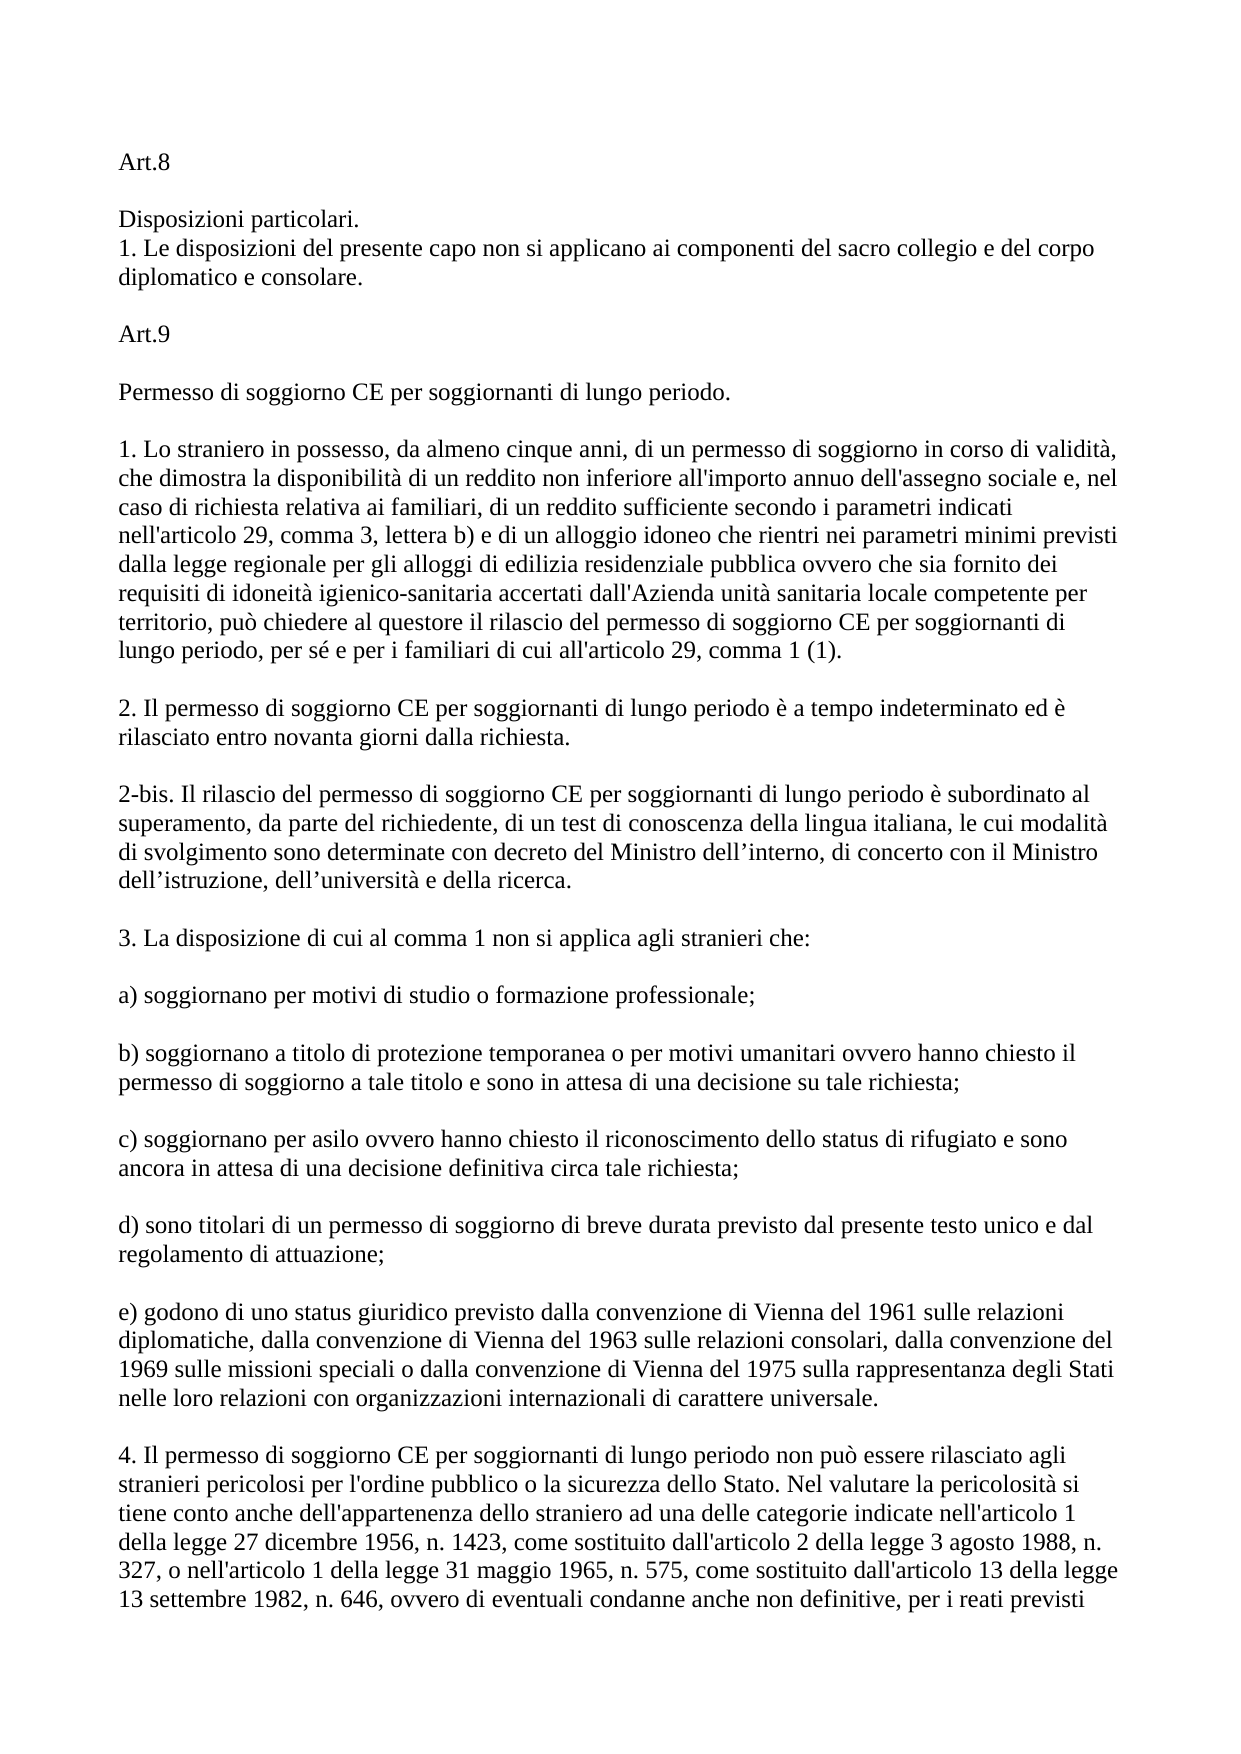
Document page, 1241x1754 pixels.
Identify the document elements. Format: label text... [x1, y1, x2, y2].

text 4. Il permesso di soggiorno CE per soggiornanti di lungo periodo non può essere rilasciato agli stranieri pericolosi per l'ordine pubblico o la sicurezza dello Stato. Nel valutare la pericolosità si tiene conto anche dell'appartenenza dello straniero ad una delle categorie indicate nell'articolo 1 della legge 27 dicembre 1956, n. 1423, come sostituito dall'articolo 2 della legge 3 agosto 1988, n. 327, o nell'articolo 1 della legge 31 maggio 1965, n. 575, come sostituito dall'articolo 13 della legge 13 settembre 1982, n. 646, ovvero di eventuali condanne anche non definitive, per i reati previsti [118, 1441, 1122, 1613]
text 3. La disposizione di cui al comma 1 non si applica agli stranieri che: [118, 923, 1122, 952]
text 1. Lo straniero in possesso, da almeno cinque anni, di un permesso di soggiorno in corso di validità, che dimostra la disponibilità di un reddito non inferiore all'importo annuo dell'assegno sociale e, nel caso di richiesta relativa ai familiari, di un reddito sufficiente secondo i parametri indicati nell'articolo 29, comma 3, lettera b) e di un alloggio idoneo che rientri nei parametri minimi previsti dalla legge regionale per gli alloggi di edilizia residenziale pubblica ovvero che sia fornito dei requisiti di idoneità igienico-sanitaria accertati dall'Azienda unità sanitaria locale competente per territorio, può chiedere al questore il rilascio del permesso di soggiorno CE per soggiornanti di lungo periodo, per sé e per i familiari di cui all'articolo 29, comma 1 (1). [118, 434, 1122, 664]
text Disposizioni particolari. [118, 204, 1122, 233]
text a) soggiornano per motivi di studio o formazione professionale; [118, 981, 1122, 1009]
text c) soggiornano per asilo ovvero hanno chiesto il riconoscimento dello status di rifugiato e sono ancora in attesa di una decisione definitiva circa tale richiesta; [118, 1124, 1122, 1182]
text 2-bis. Il rilascio del permesso di soggiorno CE per soggiornanti di lungo periodo è subordinato al superamento, da parte del richiedente, di un test di conoscenza della lingua italiana, le cui modalità di svolgimento sono determinate con decreto del Ministro dell’interno, di concerto con il Ministro dell’istruzione, dell’università e della ricerca. [118, 779, 1122, 894]
text b) soggiornano a titolo di protezione temporanea o per motivi umanitari ovvero hanno chiesto il permesso di soggiorno a tale titolo e sono in attesa di una decisione su tale richiesta; [118, 1038, 1122, 1096]
text d) sono titolari di un permesso di soggiorno di breve durata previsto dal presente testo unico e dal regolamento di attuazione; [118, 1211, 1122, 1268]
text Permesso di soggiorno CE per soggiornanti di lungo periodo. [118, 377, 1122, 406]
text Art.9 [118, 319, 1122, 348]
text 2. Il permesso di soggiorno CE per soggiornanti di lungo periodo è a tempo indeterminato ed è rilasciato entro novanta giorni dalla richiesta. [118, 693, 1122, 751]
text 1. Le disposizioni del presente capo non si applicano ai componenti del sacro collegio e del corpo diplomatico e consolare. [118, 233, 1122, 291]
text e) godono di uno status giuridico previsto dalla convenzione di Vienna del 1961 sulle relazioni diplomatiche, dalla convenzione di Vienna del 1963 sulle relazioni consolari, dalla convenzione del 1969 sulle missioni speciali o dalla convenzione di Vienna del 1975 sulla rappresentanza degli Stati nelle loro relazioni con organizzazioni internazionali di carattere universale. [118, 1297, 1122, 1412]
text Art.8 [118, 147, 1122, 176]
